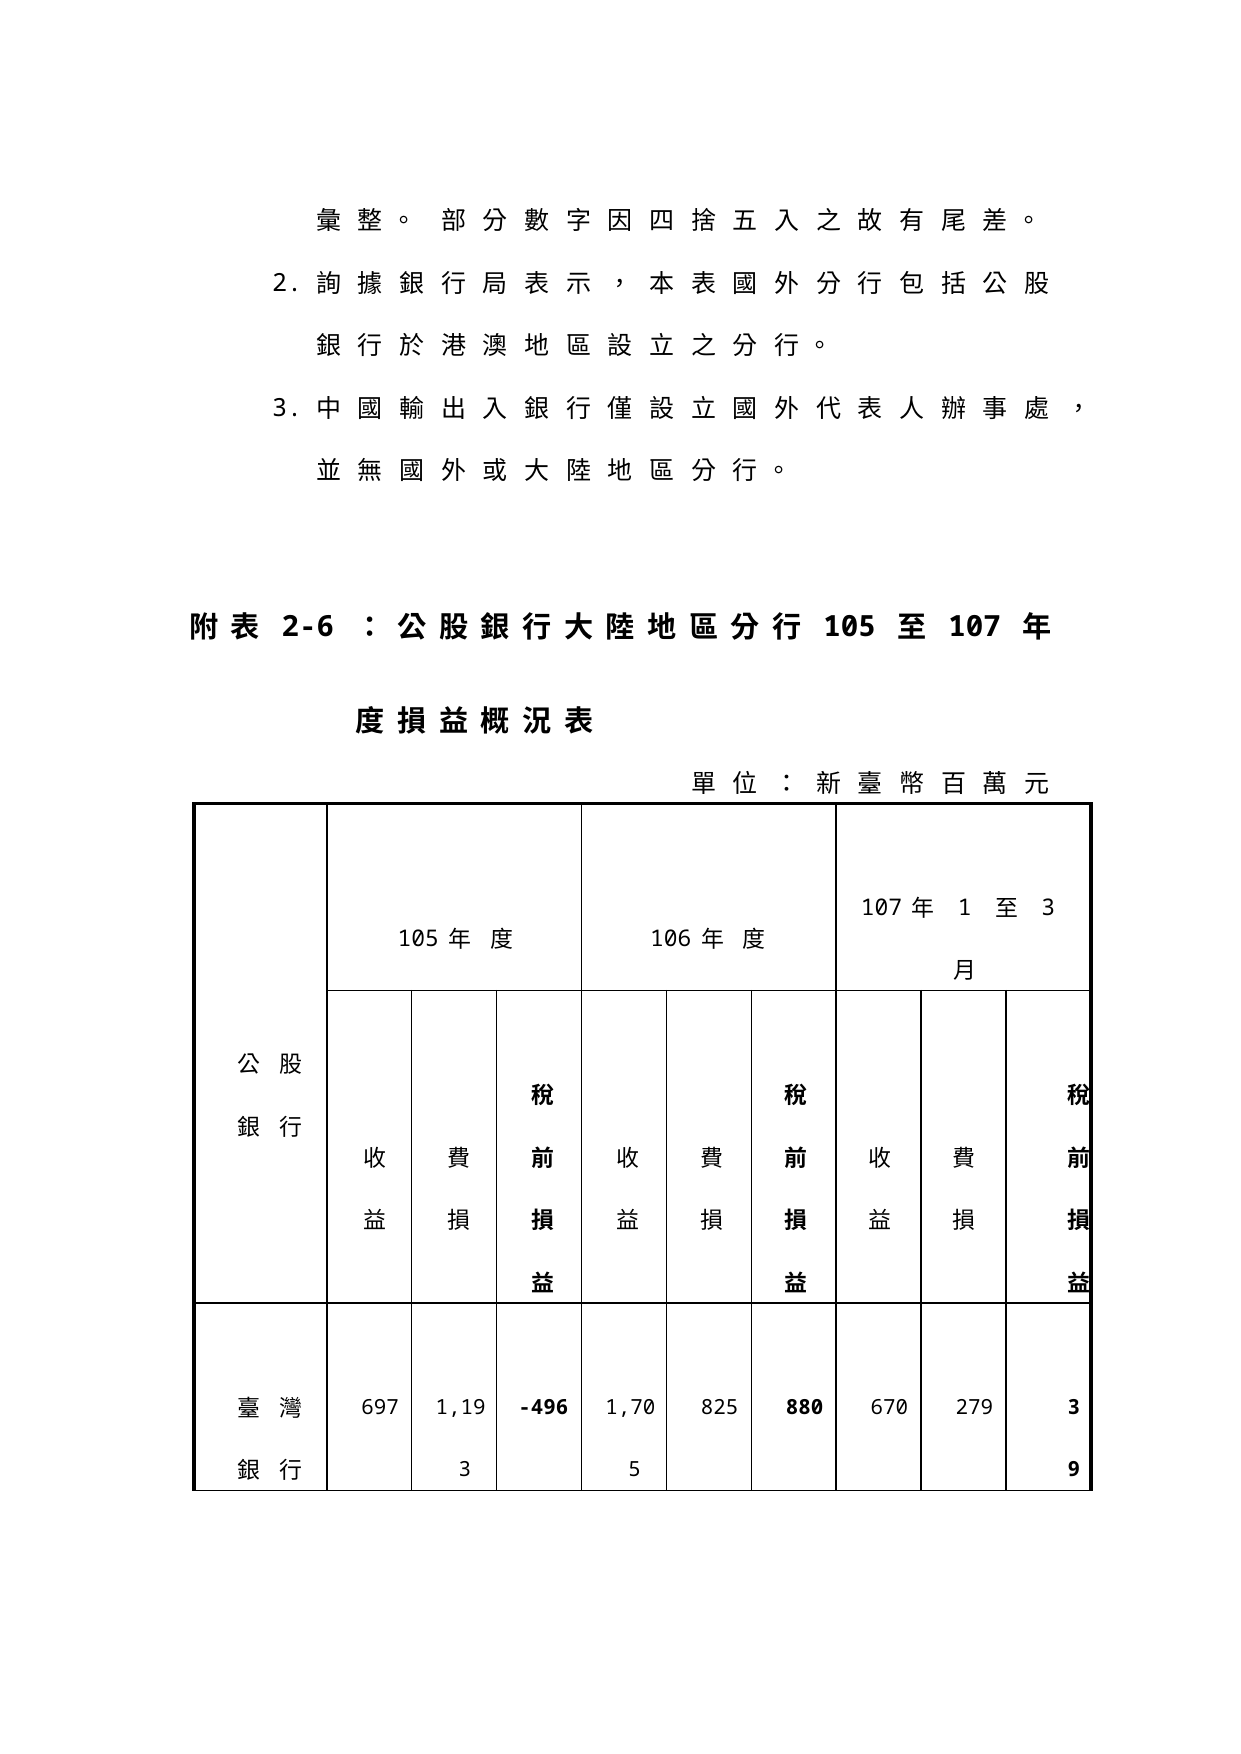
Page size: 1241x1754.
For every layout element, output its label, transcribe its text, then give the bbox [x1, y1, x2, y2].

text 2.詢據銀行局表示，本表國外分行包括公股銀行於港澳地區設立之分行。 [256, 240, 1058, 365]
table_cell 279 [922, 1304, 1005, 1490]
table_cell 費損 [667, 991, 751, 1302]
table_cell 39 [1007, 1304, 1089, 1490]
text 附表2-6：公股銀行大陸地區分行105至107年度損益概況表 [183, 552, 1058, 740]
text 單位：新臺幣百萬元 [183, 740, 1058, 802]
table_cell 費損 [412, 991, 496, 1302]
table_cell 697 [328, 1304, 411, 1490]
table_header 公股銀行 [196, 805, 326, 1302]
table_cell 費損 [922, 991, 1005, 1302]
table_cell 收益 [837, 991, 920, 1302]
table_cell 稅前損益 [752, 991, 835, 1302]
table_cell 1,705 [582, 1304, 666, 1490]
table_cell 臺灣銀行 [196, 1304, 326, 1490]
table_cell 稅前損益 [1007, 991, 1089, 1302]
table_header 105年度 [328, 805, 581, 990]
text 3.中國輸出入銀行僅設立國外代表人辦事處，並無國外或大陸地區分行。 [256, 365, 1058, 490]
table_header 107年1至3月 [837, 805, 1089, 990]
table_cell 稅前損益 [497, 991, 581, 1302]
table_cell 670 [837, 1304, 920, 1490]
table_cell 880 [752, 1304, 835, 1490]
table_cell 825 [667, 1304, 751, 1490]
table_header 106年度 [582, 805, 835, 990]
table_cell 收益 [328, 991, 411, 1302]
table_cell 1,193 [412, 1304, 496, 1490]
table_cell -496 [497, 1304, 581, 1490]
table_cell 收益 [582, 991, 666, 1302]
text 彙整。部分數字因四捨五入之故有尾差。 [183, 177, 1058, 240]
